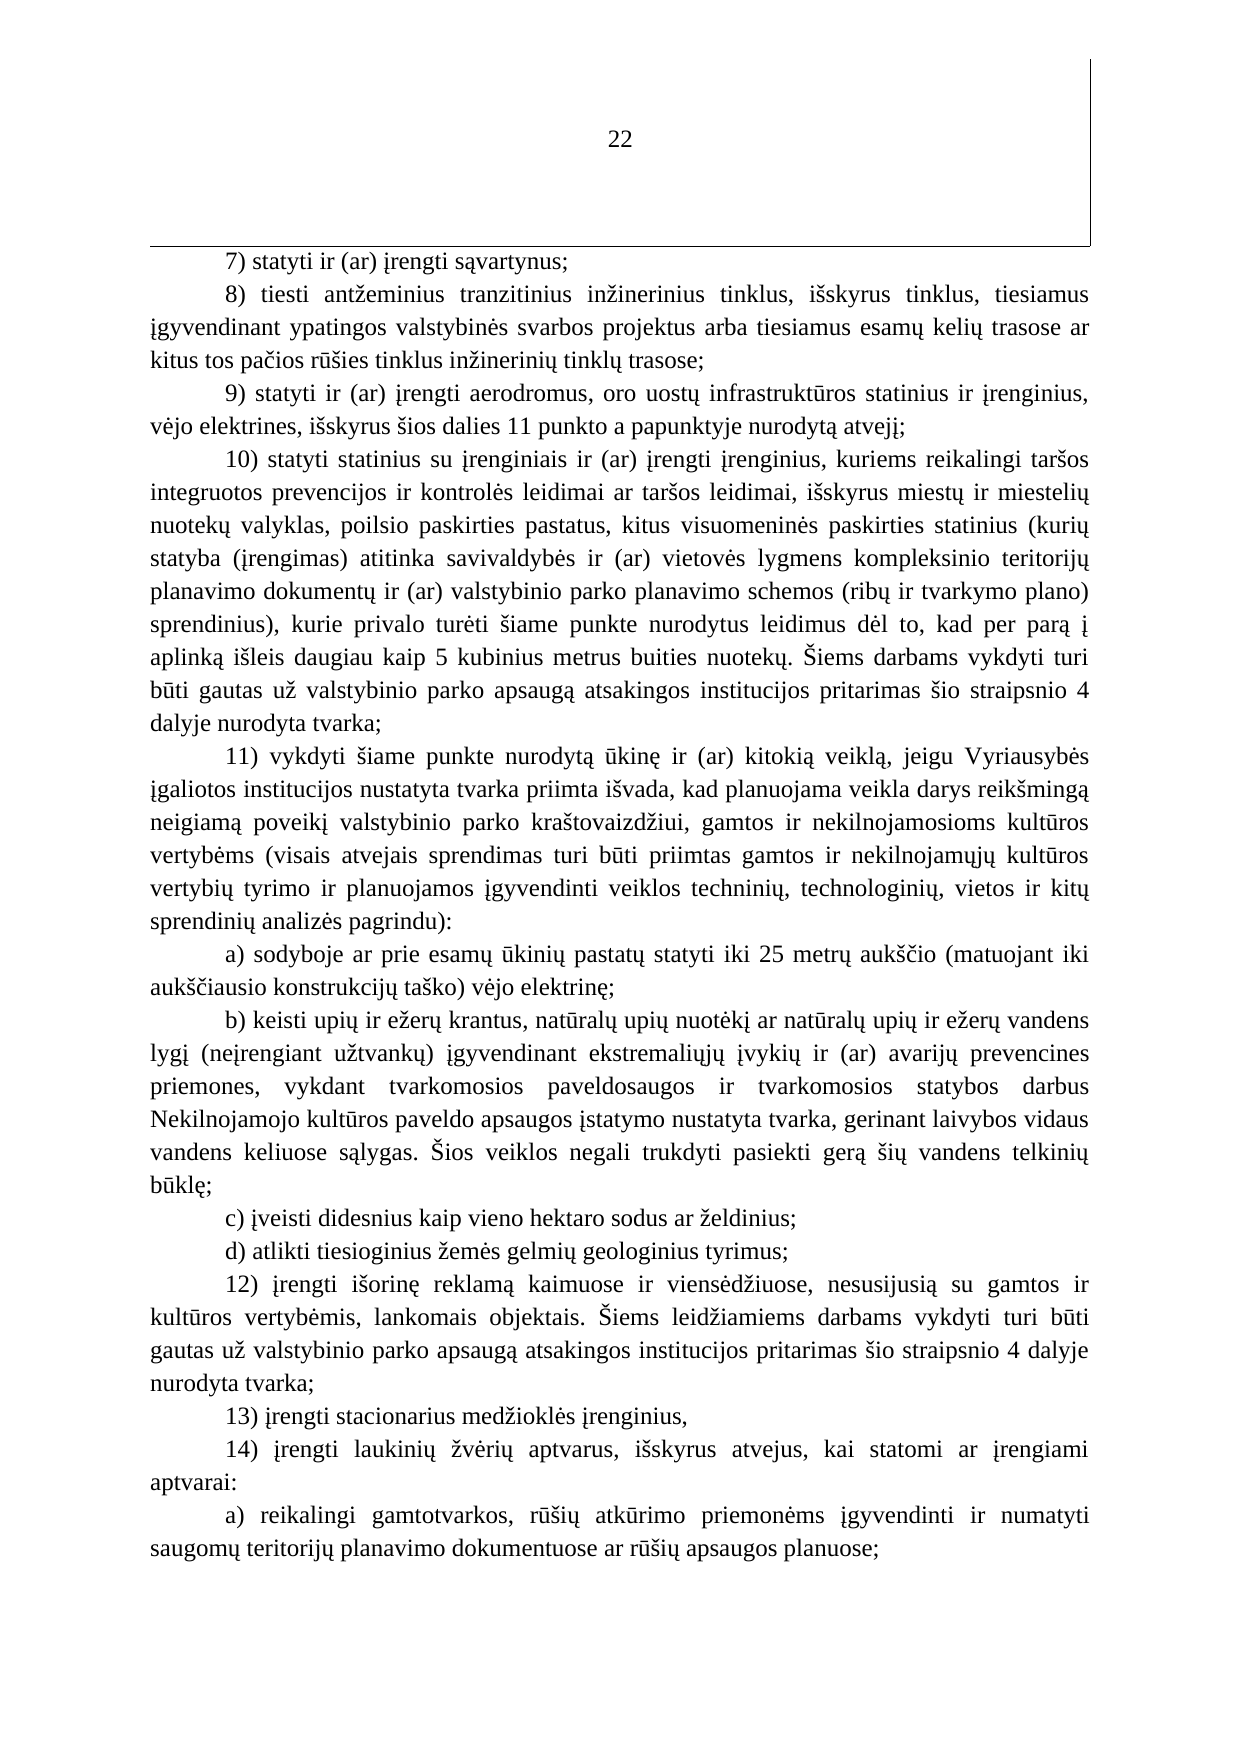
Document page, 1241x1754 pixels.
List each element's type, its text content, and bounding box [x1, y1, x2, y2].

text 9) statyti ir (ar) įrengti aerodromus, oro uostų infrastruktūros statinius ir įrenginius, vėjo elektrines, išskyrus šios dalies 11 punkto a papunktyje nurodytą atvejį; [150, 378, 1090, 439]
text 8) tiesti antžeminius tranzitinius inžinerinius tinklus, išskyrus tinklus, tiesiamus įgyvendinant ypatingos valstybinės svarbos projektus arba tiesiamus esamų kelių trasose ar kitus tos pačios rūšies tinklus inžinerinių tinklų trasose; [150, 279, 1090, 373]
text 13) įrengti stacionarius medžioklės įrenginius, [150, 1401, 1090, 1430]
text 10) statyti statinius su įrenginiais ir (ar) įrengti įrenginius, kuriems reikalingi taršos integruotos prevencijos ir kontrolės leidimai ar taršos leidimai, išskyrus miestų ir miestelių nuotekų valyklas, poilsio paskirties pastatus, kitus visuomeninės paskirties statinius (kurių statyba (įrengimas) atitinka savivaldybės ir (ar) vietovės lygmens kompleksinio teritorijų planavimo dokumentų ir (ar) valstybinio parko planavimo schemos (ribų ir tvarkymo plano) sprendinius), kurie privalo turėti šiame punkte nurodytus leidimus dėl to, kad per parą į aplinką išleis daugiau kaip 5 kubinius metrus buities nuotekų. Šiems darbams vykdyti turi būti gautas už valstybinio parko apsaugą atsakingos institucijos pritarimas šio straipsnio 4 dalyje nurodyta tvarka; [150, 444, 1090, 737]
text 7) statyti ir (ar) įrengti sąvartynus; [150, 246, 1090, 274]
text a) reikalingi gamtotvarkos, rūšių atkūrimo priemonėms įgyvendinti ir numatyti saugomų teritorijų planavimo dokumentuose ar rūšių apsaugos planuose; [150, 1501, 1090, 1562]
text a) sodyboje ar prie esamų ūkinių pastatų statyti iki 25 metrų aukščio (matuojant iki aukščiausio konstrukcijų taško) vėjo elektrinę; [150, 939, 1090, 1001]
text 12) įrengti išorinę reklamą kaimuose ir viensėdžiuose, nesusijusią su gamtos ir kultūros vertybėmis, lankomais objektais. Šiems leidžiamiems darbams vykdyti turi būti gautas už valstybinio parko apsaugą atsakingos institucijos pritarimas šio straipsnio 4 dalyje nurodyta tvarka; [150, 1269, 1090, 1397]
text 11) vykdyti šiame punkte nurodytą ūkinę ir (ar) kitokią veiklą, jeigu Vyriausybės įgaliotos institucijos nustatyta tvarka priimta išvada, kad planuojama veikla darys reikšmingą neigiamą poveikį valstybinio parko kraštovaizdžiui, gamtos ir nekilnojamosioms kultūros vertybėms (visais atvejais sprendimas turi būti priimtas gamtos ir nekilnojamųjų kultūros vertybių tyrimo ir planuojamos įgyvendinti veiklos techninių, technologinių, vietos ir kitų sprendinių analizės pagrindu): [150, 741, 1090, 935]
text c) įveisti didesnius kaip vieno hektaro sodus ar želdinius; [150, 1203, 1090, 1232]
text 14) įrengti laukinių žvėrių aptvarus, išskyrus atvejus, kai statomi ar įrengiami aptvarai: [150, 1434, 1090, 1496]
text b) keisti upių ir ežerų krantus, natūralų upių nuotėkį ar natūralų upių ir ežerų vandens lygį (neįrengiant užtvankų) įgyvendinant ekstremaliųjų įvykių ir (ar) avarijų prevencines priemones, vykdant tvarkomosios paveldosaugos ir tvarkomosios statybos darbus Nekilnojamojo kultūros paveldo apsaugos įstatymo nustatyta tvarka, gerinant laivybos vidaus vandens keliuose sąlygas. Šios veiklos negali trukdyti pasiekti gerą šių vandens telkinių būklę; [150, 1005, 1090, 1199]
text d) atlikti tiesioginius žemės gelmių geologinius tyrimus; [150, 1236, 1090, 1265]
